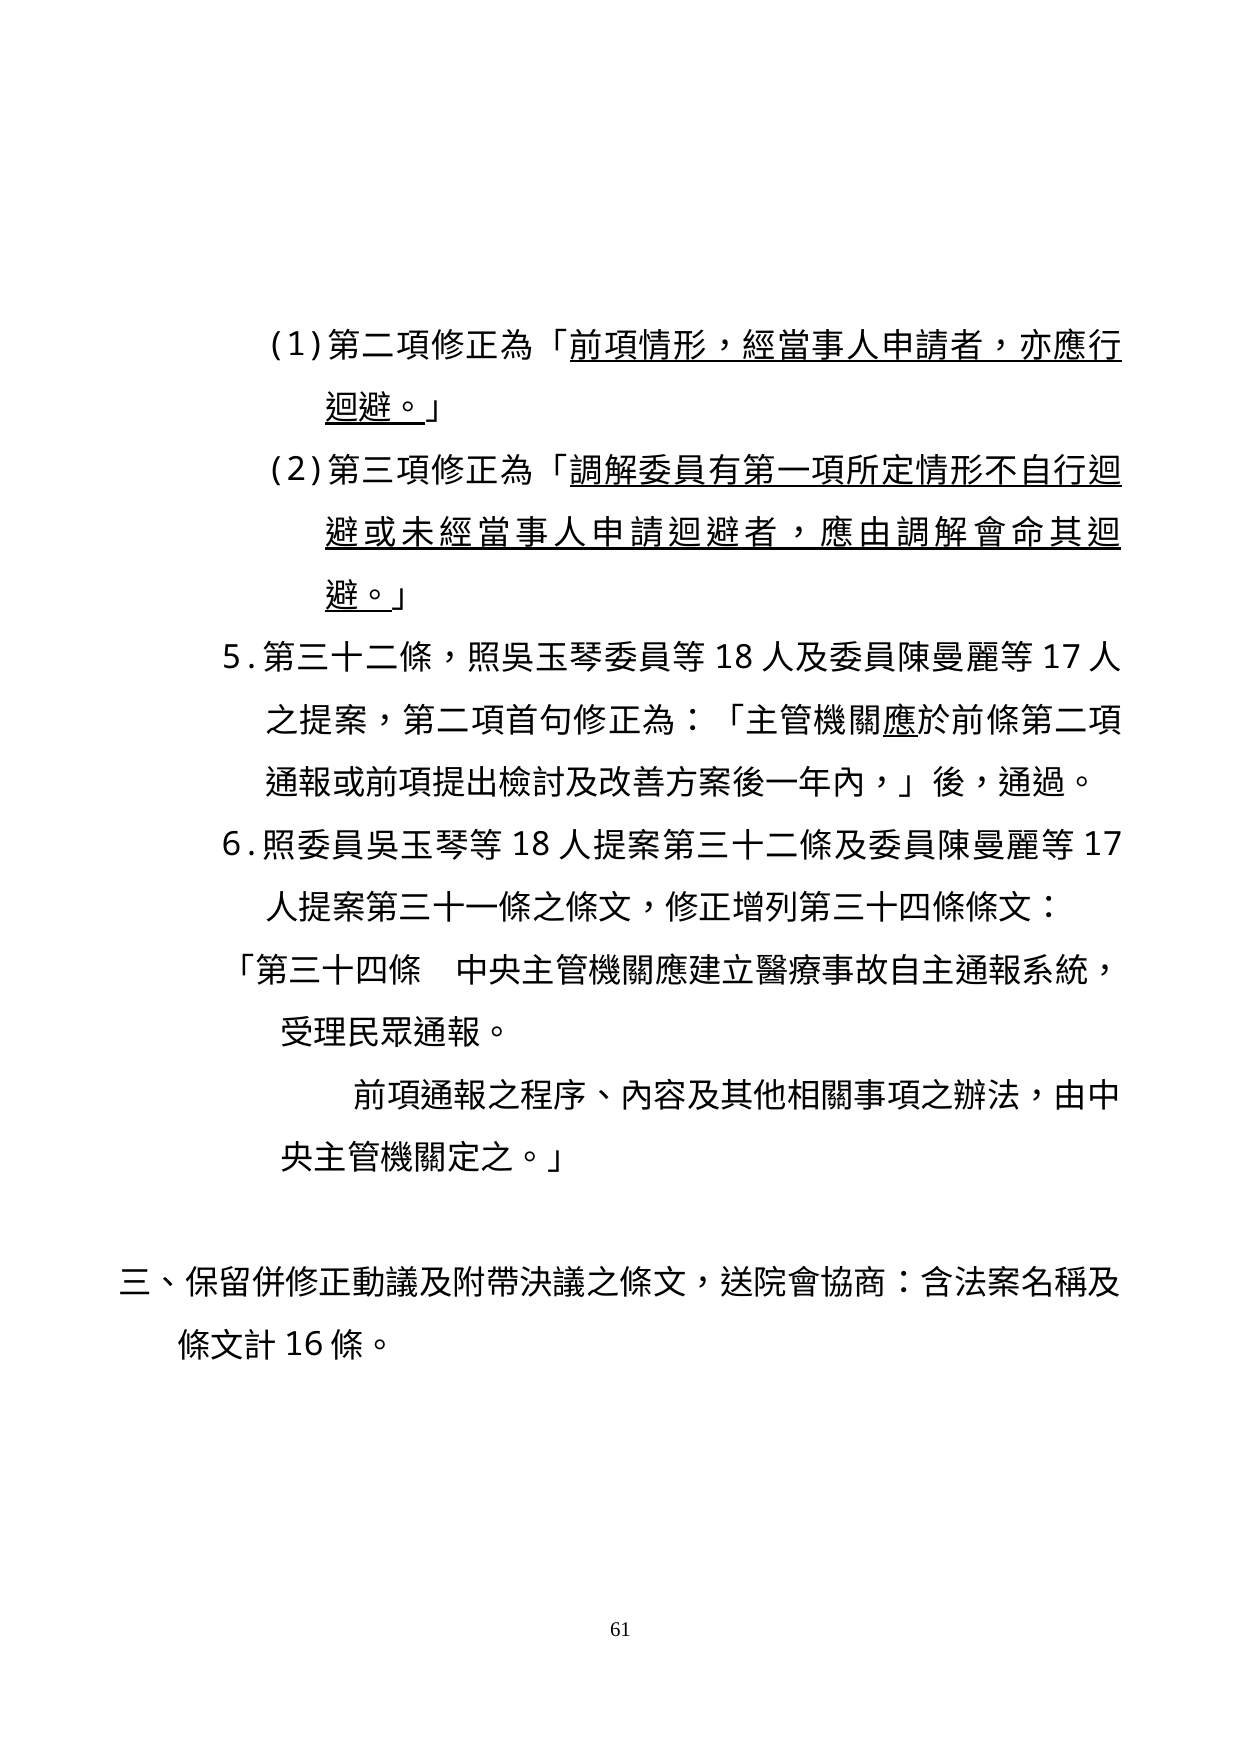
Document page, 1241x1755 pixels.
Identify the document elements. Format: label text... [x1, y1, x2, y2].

text 三、保留併修正動議及附帶決議之條文，送院會協商：含法案名稱及條文計16條。 [118, 1238, 1122, 1363]
text (1)第二項修正為「前項情形，經當事人申請者，亦應行迴避。」 [266, 301, 1122, 426]
text 「第三十四條 中央主管機關應建立醫療事故自主通報系統，受理民眾通報。 [221, 926, 1122, 1051]
text 6.照委員吳玉琴等18人提案第三十二條及委員陳曼麗等17人提案第三十一條之條文，修正增列第三十四條條文： [221, 801, 1122, 926]
text 前項通報之程序、內容及其他相關事項之辦法，由中央主管機關定之。」 [280, 1051, 1122, 1176]
text 5.第三十二條，照吳玉琴委員等18人及委員陳曼麗等17人之提案，第二項首句修正為：「主管機關應於前條第二項通報或前項提出檢討及改善方案後一年內，」後，通過。 [221, 613, 1122, 801]
text (2)第三項修正為「調解委員有第一項所定情形不自行迴避或未經當事人申請迴避者，應由調解會命其迴避。」 [266, 426, 1122, 613]
